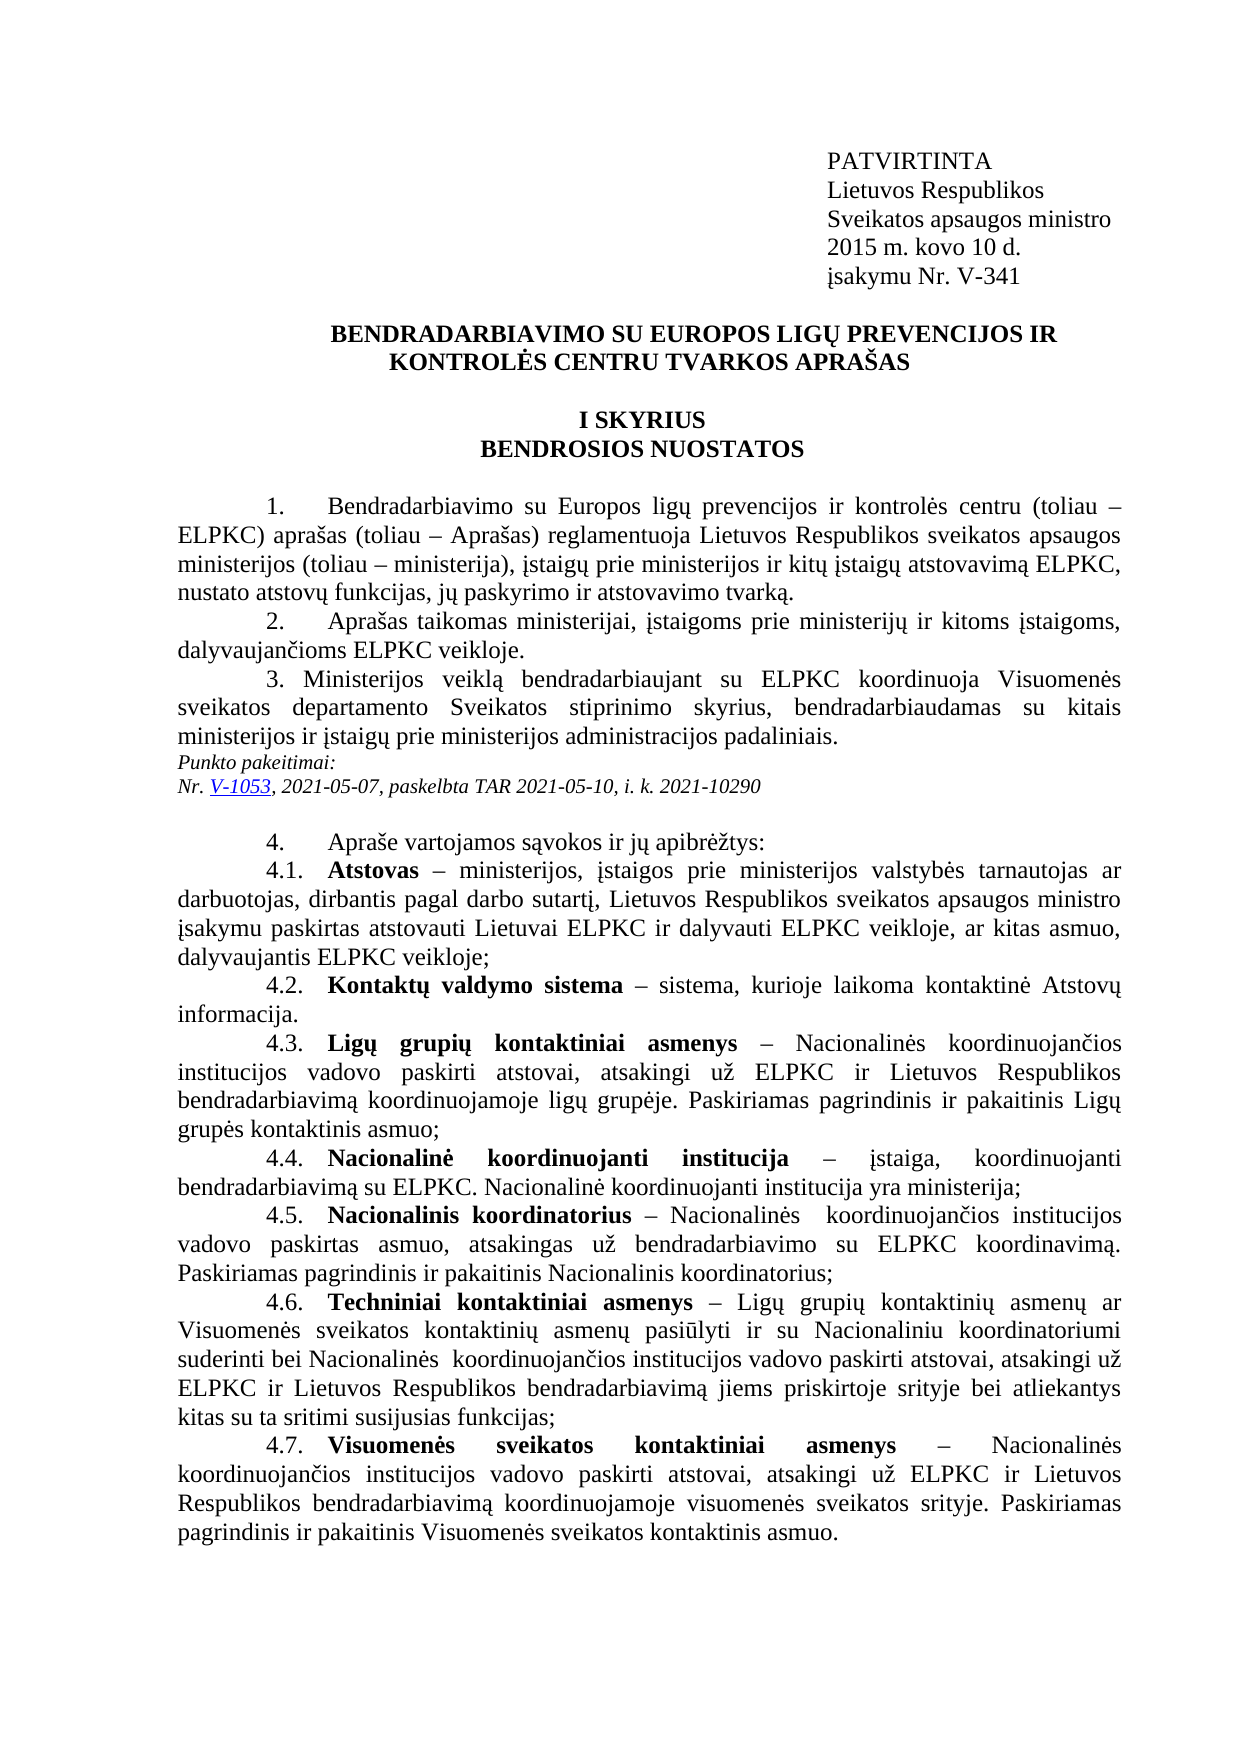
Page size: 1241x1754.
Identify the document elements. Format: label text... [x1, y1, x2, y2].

text 4.2. Kontaktų valdymo sistema – sistema, kurioje laikoma kontaktinė Atstovų informacija. [177, 971, 1122, 1028]
text BENDRADARBIAVIMO SU EUROPOS LIGŲ PREVENCIJOS IR KONTROLĖS CENTRU TVARKOS APRAŠAS [177, 319, 1122, 376]
text 1. Bendradarbiavimo su Europos ligų prevencijos ir kontrolės centru (toliau – ELPKC) aprašas (toliau – Aprašas) reglamentuoja Lietuvos Respublikos sveikatos apsaugos ministerijos (toliau – ministerija), įstaigų prie ministerijos ir kitų įstaigų atstovavimą ELPKC, nustato atstovų funkcijas, jų paskyrimo ir atstovavimo tvarką. [177, 491, 1122, 606]
text įsakymu Nr. V-341 [177, 261, 1122, 290]
text I SKYRIUS [162, 405, 1122, 434]
text 4.5. Nacionalinis koordinatorius – Nacionalinės koordinuojančios institucijos vadovo paskirtas asmuo, atsakingas už bendradarbiavimo su ELPKC koordinavimą. Paskiriamas pagrindinis ir pakaitinis Nacionalinis koordinatorius; [177, 1201, 1122, 1287]
text 4.3. Ligų grupių kontaktiniai asmenys – Nacionalinės koordinuojančios institucijos vadovo paskirti atstovai, atsakingi už ELPKC ir Lietuvos Respublikos bendradarbiavimą koordinuojamoje ligų grupėje. Paskiriamas pagrindinis ir pakaitinis Ligų grupės kontaktinis asmuo; [177, 1028, 1122, 1143]
text Sveikatos apsaugos ministro [177, 204, 1122, 232]
text 3. Ministerijos veiklą bendradarbiaujant su ELPKC koordinuoja Visuomenės sveikatos departamento Sveikatos stiprinimo skyrius, bendradarbiaudamas su kitais ministerijos ir įstaigų prie ministerijos administracijos padaliniais. [177, 664, 1122, 750]
text 4.7. Visuomenės sveikatos kontaktiniai asmenys – Nacionalinės koordinuojančios institucijos vadovo paskirti atstovai, atsakingi už ELPKC ir Lietuvos Respublikos bendradarbiavimą koordinuojamoje visuomenės sveikatos srityje. Paskiriamas pagrindinis ir pakaitinis Visuomenės sveikatos kontaktinis asmuo. [177, 1431, 1122, 1546]
text 4. Apraše vartojamos sąvokos ir jų apibrėžtys: [177, 827, 1122, 856]
text 4.6. Techniniai kontaktiniai asmenys – Ligų grupių kontaktinių asmenų ar Visuomenės sveikatos kontaktinių asmenų pasiūlyti ir su Nacionaliniu koordinatoriumi suderinti bei Nacionalinės koordinuojančios institucijos vadovo paskirti atstovai, atsakingi už ELPKC ir Lietuvos Respublikos bendradarbiavimą jiems priskirtoje srityje bei atliekantys kitas su ta sritimi susijusias funkcijas; [177, 1287, 1122, 1431]
text Punkto pakeitimai: [177, 750, 1122, 774]
text PATVIRTINTA [177, 146, 1122, 175]
text 2015 m. kovo 10 d. [177, 232, 1122, 261]
text 2. Aprašas taikomas ministerijai, įstaigoms prie ministerijų ir kitoms įstaigoms, dalyvaujančioms ELPKC veikloje. [177, 606, 1122, 664]
text BENDROSIOS NUOSTATOS [162, 434, 1122, 462]
text 4.1. Atstovas – ministerijos, įstaigos prie ministerijos valstybės tarnautojas ar darbuotojas, dirbantis pagal darbo sutartį, Lietuvos Respublikos sveikatos apsaugos ministro įsakymu paskirtas atstovauti Lietuvai ELPKC ir dalyvauti ELPKC veikloje, ar kitas asmuo, dalyvaujantis ELPKC veikloje; [177, 856, 1122, 971]
text Nr. V-1053, 2021-05-07, paskelbta TAR 2021-05-10, i. k. 2021-10290 [177, 774, 1122, 798]
text 4.4. Nacionalinė koordinuojanti institucija – įstaiga, koordinuojanti bendradarbiavimą su ELPKC. Nacionalinė koordinuojanti institucija yra ministerija; [177, 1143, 1122, 1201]
text Lietuvos Respublikos [177, 175, 1122, 204]
